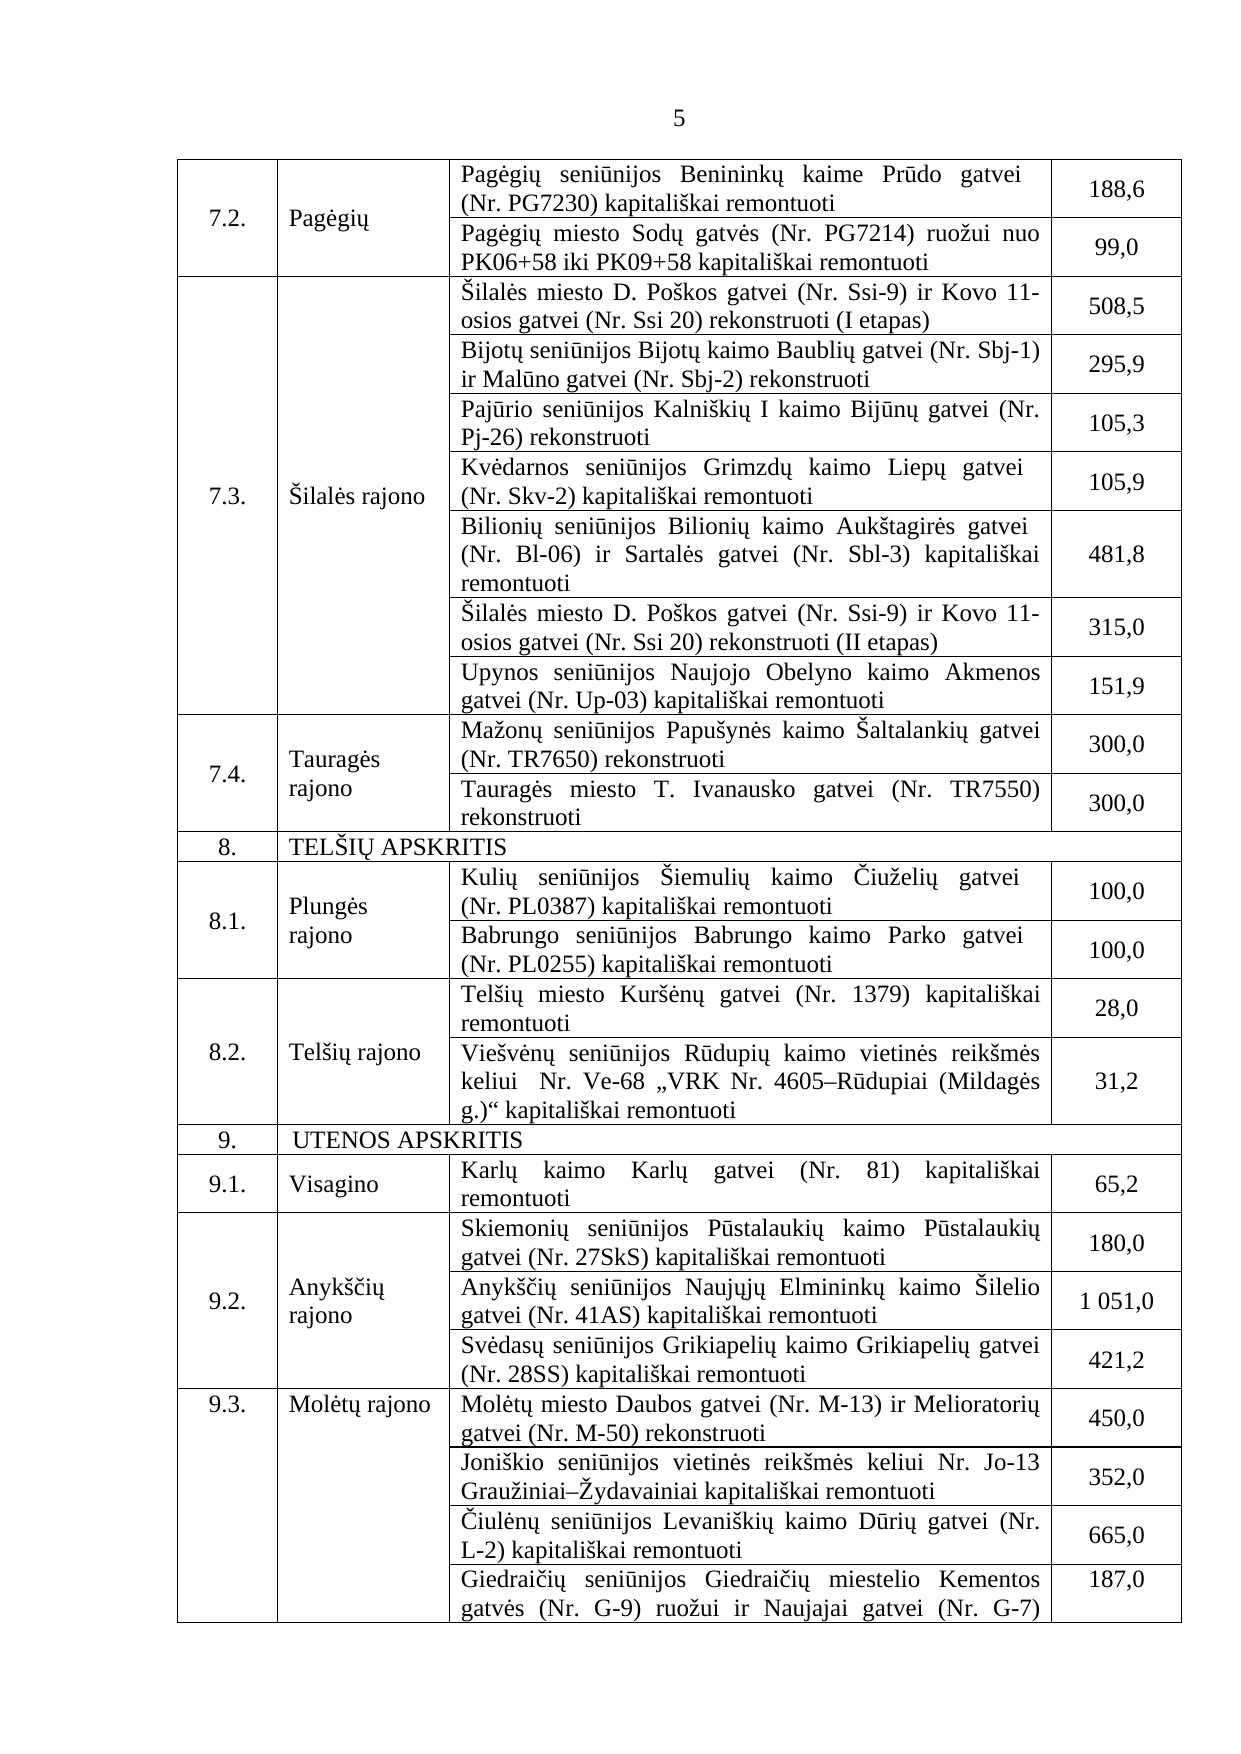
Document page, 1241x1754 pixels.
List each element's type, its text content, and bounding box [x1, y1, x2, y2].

table_cell Pajūrio seniūnijos Kalniškių I kaimo Bijūnų gatvei (Nr. Pj-26) rekonstruoti [450, 394, 1051, 451]
table_cell 315,0 [1052, 598, 1181, 656]
table_cell 65,2 [1052, 1155, 1181, 1212]
table_cell Anykščių seniūnijos Naujųjų Elmininkų kaimo Šilelio gatvei (Nr. 41AS) kapitališkai remontuoti [450, 1272, 1051, 1329]
table_cell 28,0 [1052, 979, 1181, 1037]
table_cell 105,9 [1052, 452, 1181, 510]
table_cell Šilalės rajono [278, 277, 449, 714]
table_cell 187,0 [1052, 1565, 1181, 1622]
table_cell Visagino [278, 1155, 449, 1212]
table_cell Bijotų seniūnijos Bijotų kaimo Baublių gatvei (Nr. Sbj-1) ir Malūno gatvei (Nr. Sbj-2) rekonstruoti [450, 335, 1051, 393]
table_cell 100,0 [1052, 921, 1181, 978]
table_cell 9.2. [178, 1213, 277, 1388]
table_cell Pagėgių miesto Sodų gatvės (Nr. PG7214) ruožui nuo PK06+58 iki PK09+58 kapitališkai remontuoti [450, 218, 1051, 276]
table_cell Giedraičių seniūnijos Giedraičių miestelio Kementos gatvės (Nr. G-9) ruožui ir Naujajai gatvei (Nr. G-7) [450, 1565, 1051, 1622]
table_cell 300,0 [1052, 715, 1181, 773]
table_cell 31,2 [1052, 1038, 1181, 1124]
table_cell 352,0 [1052, 1448, 1181, 1505]
table_cell 99,0 [1052, 218, 1181, 276]
table_cell UTENOS APSKRITIS [278, 1125, 1181, 1154]
table_cell 180,0 [1052, 1213, 1181, 1271]
table_cell 9.1. [178, 1155, 277, 1212]
table_cell Kvėdarnos seniūnijos Grimzdų kaimo Liepų gatvei (Nr. Skv-2) kapitališkai remontuoti [450, 452, 1051, 510]
table_cell 8.2. [178, 979, 277, 1124]
table_cell 151,9 [1052, 657, 1181, 714]
table_cell Anykščių rajono [278, 1213, 449, 1388]
table_cell Telšių rajono [278, 979, 449, 1124]
table_cell Plungės rajono [278, 862, 449, 978]
table_cell 7.3. [178, 277, 277, 714]
table_cell Svėdasų seniūnijos Grikiapelių kaimo Grikiapelių gatvei (Nr. 28SS) kapitališkai remontuoti [450, 1330, 1051, 1388]
table_cell Šilalės miesto D. Poškos gatvei (Nr. Ssi-9) ir Kovo 11-osios gatvei (Nr. Ssi 20) rekonstruoti (II etapas) [450, 598, 1051, 656]
table_cell 105,3 [1052, 394, 1181, 451]
table_cell 421,2 [1052, 1330, 1181, 1388]
table_cell Tauragės miesto T. Ivanausko gatvei (Nr. TR7550) rekonstruoti [450, 774, 1051, 831]
table_cell 8. [178, 832, 277, 861]
table_cell Pagėgių seniūnijos Benininkų kaime Prūdo gatvei (Nr. PG7230) kapitališkai remontuoti [450, 160, 1051, 217]
table_cell 9. [178, 1125, 277, 1154]
table_cell 450,0 [1052, 1389, 1181, 1446]
table_cell Molėtų rajono [278, 1389, 449, 1622]
table_cell Joniškio seniūnijos vietinės reikšmės keliui Nr. Jo-13 Graužiniai–Žydavainiai kapitališkai remontuoti [450, 1448, 1051, 1505]
table_cell 300,0 [1052, 774, 1181, 831]
table_cell TELŠIŲ APSKRITIS [278, 832, 1181, 861]
table_cell 665,0 [1052, 1506, 1181, 1563]
table_cell Viešvėnų seniūnijos Rūdupių kaimo vietinės reikšmės keliui Nr. Ve-68 „VRK Nr. 4605–Rūdupiai (Mildagės g.)“ kapitališkai remontuoti [450, 1038, 1051, 1124]
table_cell 9.3. [178, 1389, 277, 1622]
table_cell 188,6 [1052, 160, 1181, 217]
table_cell Tauragės rajono [278, 715, 449, 831]
table_cell Molėtų miesto Daubos gatvei (Nr. M-13) ir Melioratorių gatvei (Nr. M-50) rekonstruoti [450, 1389, 1051, 1446]
table_cell Upynos seniūnijos Naujojo Obelyno kaimo Akmenos gatvei (Nr. Up-03) kapitališkai remontuoti [450, 657, 1051, 714]
table_cell 100,0 [1052, 862, 1181, 919]
table_cell Kulių seniūnijos Šiemulių kaimo Čiuželių gatvei (Nr. PL0387) kapitališkai remontuoti [450, 862, 1051, 919]
table_cell Telšių miesto Kuršėnų gatvei (Nr. 1379) kapitališkai remontuoti [450, 979, 1051, 1037]
table_cell 508,5 [1052, 277, 1181, 334]
table_cell Babrungo seniūnijos Babrungo kaimo Parko gatvei (Nr. PL0255) kapitališkai remontuoti [450, 921, 1051, 978]
table_cell 295,9 [1052, 335, 1181, 393]
table_cell Karlų kaimo Karlų gatvei (Nr. 81) kapitališkai remontuoti [450, 1155, 1051, 1212]
table_cell 481,8 [1052, 511, 1181, 597]
table_cell Pagėgių [278, 160, 449, 276]
table_cell Bilionių seniūnijos Bilionių kaimo Aukštagirės gatvei (Nr. Bl-06) ir Sartalės gatvei (Nr. Sbl-3) kapitališkai remontuoti [450, 511, 1051, 597]
table_cell Šilalės miesto D. Poškos gatvei (Nr. Ssi-9) ir Kovo 11-osios gatvei (Nr. Ssi 20) rekonstruoti (I etapas) [450, 277, 1051, 334]
table_cell Mažonų seniūnijos Papušynės kaimo Šaltalankių gatvei (Nr. TR7650) rekonstruoti [450, 715, 1051, 773]
table_cell 7.4. [178, 715, 277, 831]
table_cell Skiemonių seniūnijos Pūstalaukių kaimo Pūstalaukių gatvei (Nr. 27SkS) kapitališkai remontuoti [450, 1213, 1051, 1271]
table_cell 7.2. [178, 160, 277, 276]
table_cell Čiulėnų seniūnijos Levaniškių kaimo Dūrių gatvei (Nr. L-2) kapitališkai remontuoti [450, 1506, 1051, 1563]
table_cell 1 051,0 [1052, 1272, 1181, 1329]
table_cell 8.1. [178, 862, 277, 978]
